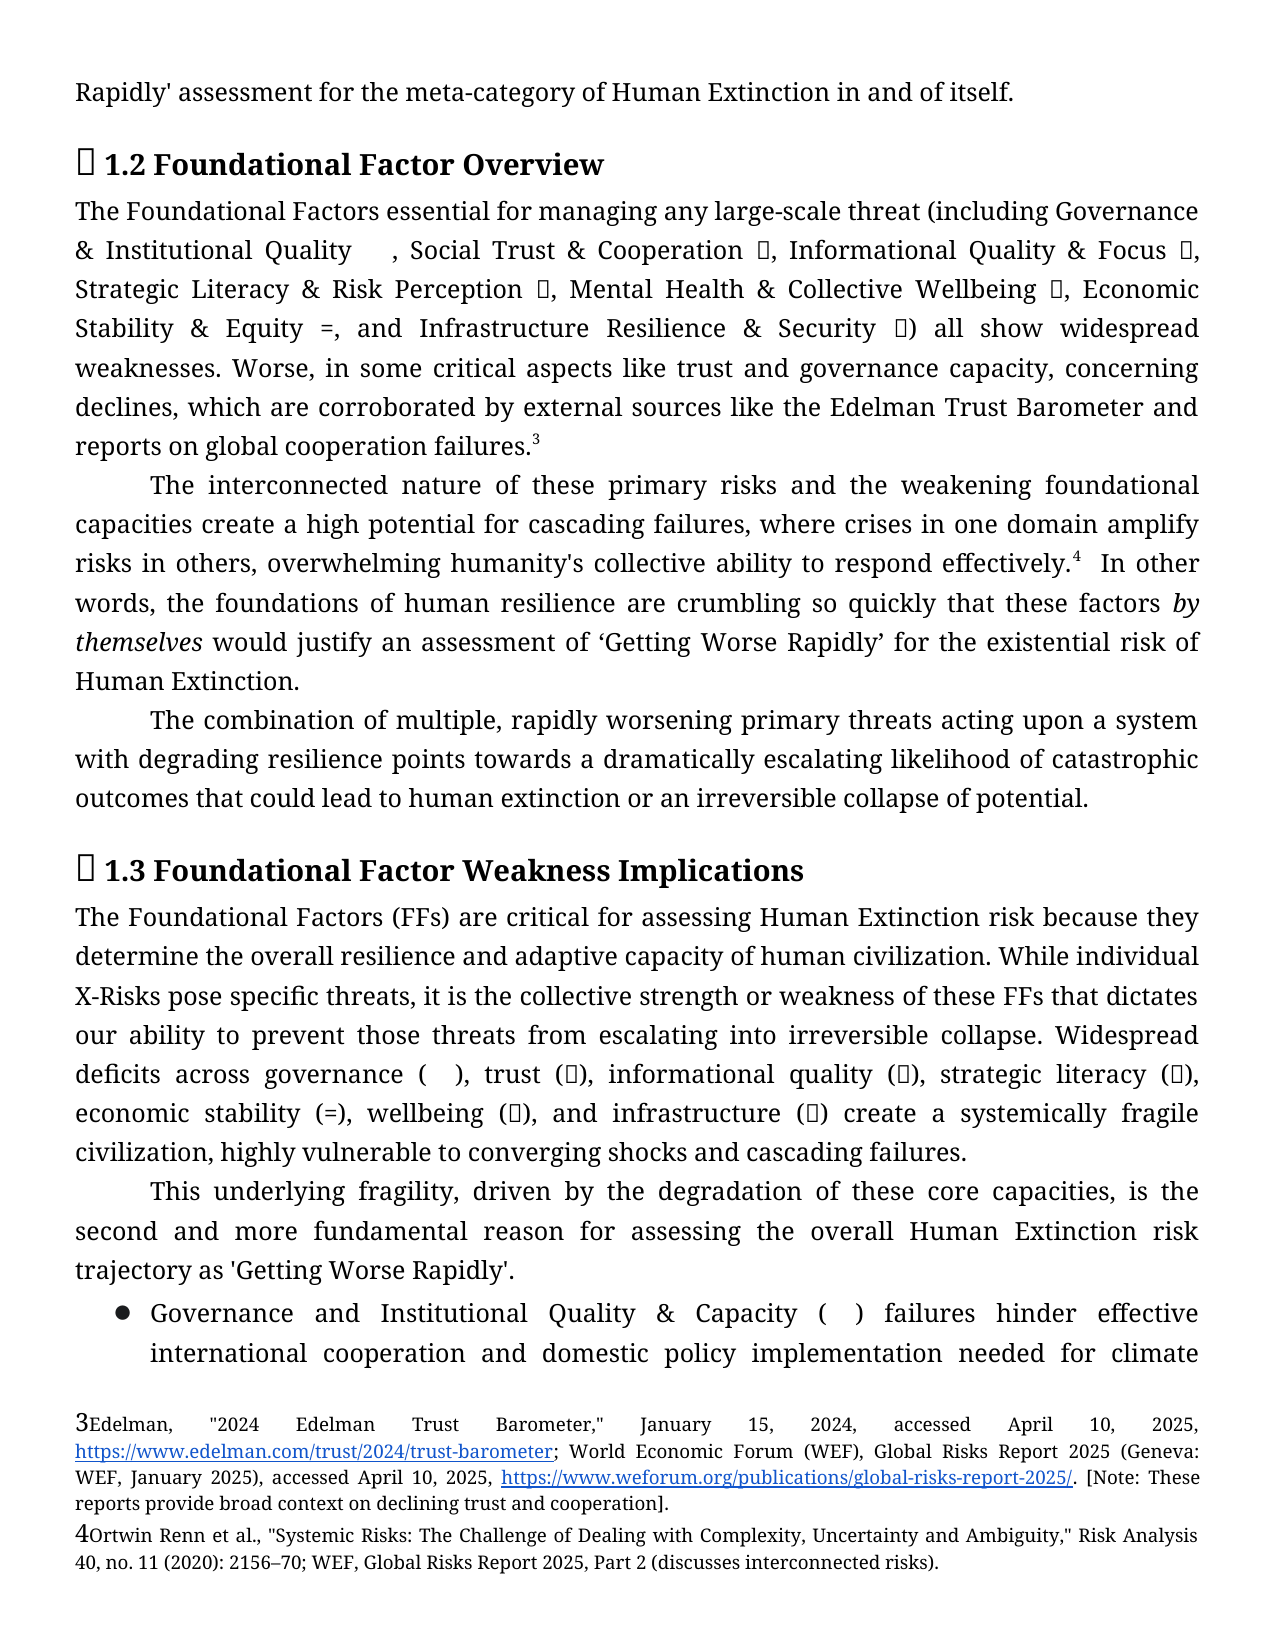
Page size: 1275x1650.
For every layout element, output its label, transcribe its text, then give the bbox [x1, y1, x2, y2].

text The combination of multiple, rapidly worsening primary threats acting upon a system with degrading resilience points towards a dramatically escalating likelihood of catastrophic outcomes that could lead to human extinction or an irreversible collapse of potential. [75, 703, 1200, 815]
list Governance and Institutional Quality & Capacity (🏛️) failures hinder effective international cooperation and domestic policy implementation needed for climate action, AI safety, pandemic preparedness, and nuclear risk reduction. The breakdown of arms control regimes and struggles in pandemic treaty negotiations exemplify this. [112, 1291, 1200, 1369]
text This underlying fragility, driven by the degradation of these core capacities, is the second and more fundamental reason for assessing the overall Human Extinction risk trajectory as 'Getting Worse Rapidly'. [75, 1174, 1200, 1286]
text The interconnected nature of these primary risks and the weakening foundational capacities create a high potential for cascading failures, where crises in one domain amplify risks in others, overwhelming humanity's collective ability to respond effectively. In other words, the foundations of human resilience are crumbling so quickly that these factors by themselves would justify an assessment of ‘Getting Worse Rapidly’ for the existential risk of Human Extinction. [75, 468, 1200, 698]
subtitle 💀 1.3 Foundational Factor Weakness Implications [75, 841, 1200, 892]
text Edelman, "2024 Edelman Trust Barometer," January 15, 2024, accessed April 10, 2025, https://www.edelman.com/trust/2024/trust-barometer; World Economic Forum (WEF), Global Risks Report 2025 (Geneva: WEF, January 2025), accessed April 10, 2025, https://www.weforum.org/publications/global-risks-report-2025/. [Note: These reports provide broad context on declining trust and cooperation]. [75, 1405, 1200, 1515]
subtitle 💀 1.2 Foundational Factor Overview [75, 135, 1200, 186]
text The Foundational Factors (FFs) are critical for assessing Human Extinction risk because they determine the overall resilience and adaptive capacity of human civilization. While individual X-Risks pose specific threats, it is the collective strength or weakness of these FFs that dictates our ability to prevent those threats from escalating into irreversible collapse. Widespread deficits across governance (🏛️), trust (🤝), informational quality (📀), strategic literacy (🔎), economic stability (=), wellbeing (🧠), and infrastructure (🔌) create a systemically fragile civilization, highly vulnerable to converging shocks and cascading failures. [75, 900, 1200, 1169]
text The Foundational Factors essential for managing any large-scale threat (including Governance & Institutional Quality 🏛️, Social Trust & Cooperation 🤝, Informational Quality & Focus 📀, Strategic Literacy & Risk Perception 🔎, Mental Health & Collective Wellbeing 🧠, Economic Stability & Equity =, and Infrastructure Resilience & Security 🔌) all show widespread weaknesses. Worse, in some critical aspects like trust and governance capacity, concerning declines, which are corroborated by external sources like the Edelman Trust Barometer and reports on global cooperation failures. [75, 194, 1200, 463]
text Rapidly' assessment for the meta-category of Human Extinction in and of itself. [75, 75, 1200, 109]
text Ortwin Renn et al., "Systemic Risks: The Challenge of Dealing with Complexity, Uncertainty and Ambiguity," Risk Analysis 40, no. 11 (2020): 2156–70; WEF, Global Risks Report 2025, Part 2 (discusses interconnected risks). [75, 1515, 1200, 1575]
